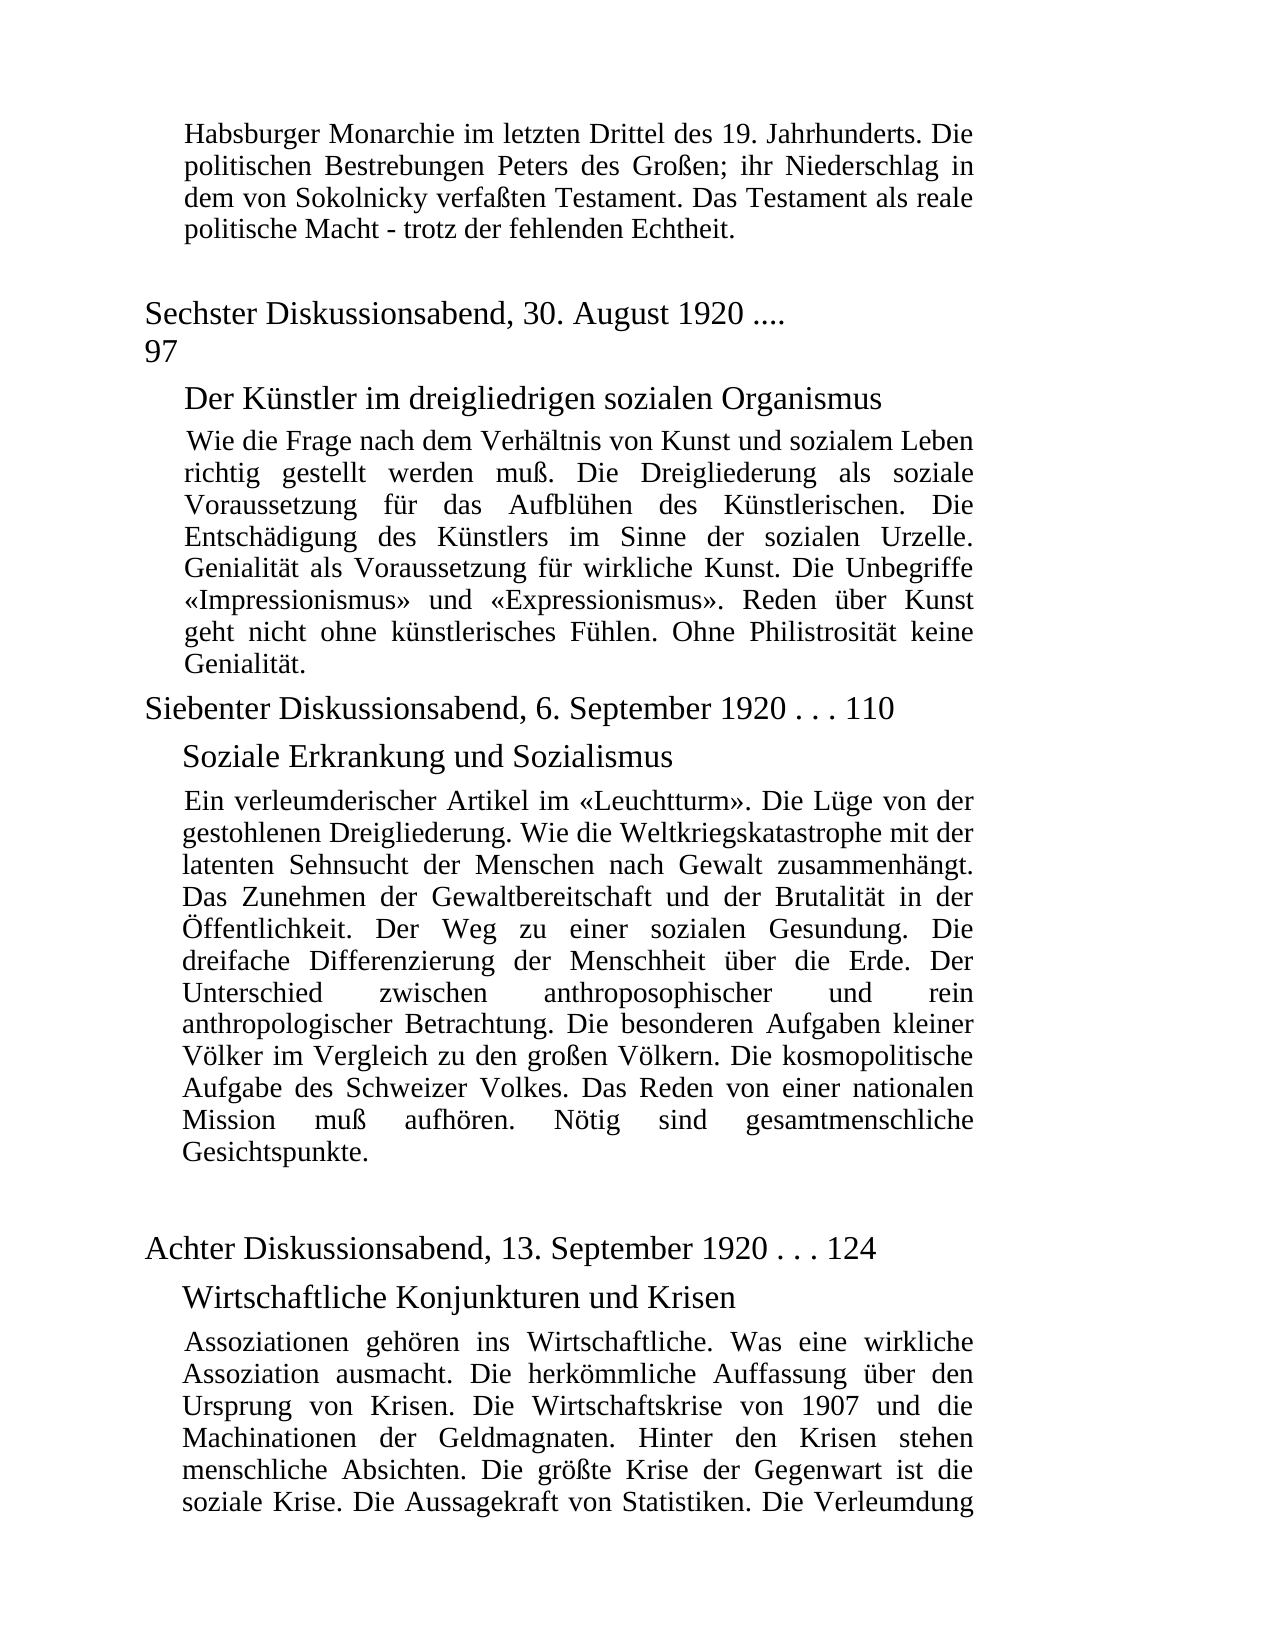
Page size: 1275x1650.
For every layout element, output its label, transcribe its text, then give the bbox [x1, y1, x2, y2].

text Sechster Diskussionsabend, 30. August 1920 .... 97 [144, 293, 974, 370]
text Ein verleumderischer Artikel im «Leuchtturm». Die Lüge von der gestohlenen Dreigliederung. Wie die Weltkriegskatastrophe mit der latenten Sehnsucht der Menschen nach Gewalt zusammenhängt. Das Zunehmen der Gewaltbereitschaft und der Brutalität in der Öffentlichkeit. Der Weg zu einer sozialen Gesundung. Die dreifache Differenzierung der Menschheit über die Erde. Der Unterschied zwischen anthroposophischer und rein anthropologischer Betrachtung. Die besonderen Aufgaben kleiner Völker im Vergleich zu den großen Völkern. Die kosmopolitische Aufgabe des Schweizer Volkes. Das Reden von einer nationalen Mission muß aufhören. Nötig sind gesamtmenschliche Gesichtspunkte. [182, 785, 974, 1168]
text Der Künstler im dreigliedrigen sozialen Organismus [144, 378, 974, 416]
text Siebenter Diskussionsabend, 6. September 1920 . . . 110 Soziale Erkrankung und Sozialismus [144, 688, 974, 775]
text Assoziationen gehören ins Wirtschaftliche. Was eine wirkliche Assoziation ausmacht. Die herkömmliche Auffassung über den Ursprung von Krisen. Die Wirtschaftskrise von 1907 und die Machinationen der Geldmagnaten. Hinter den Krisen stehen menschliche Absichten. Die größte Krise der Gegenwart ist die soziale Krise. Die Aussagekraft von Statistiken. Die Verleumdung [182, 1326, 974, 1517]
text Achter Diskussionsabend, 13. September 1920 . . . 124 Wirtschaftliche Konjunkturen und Krisen [144, 1228, 974, 1316]
text Wie die Frage nach dem Verhältnis von Kunst und sozialem Leben richtig gestellt werden muß. Die Dreigliederung als soziale Voraussetzung für das Aufblühen des Künstlerischen. Die Entschädigung des Künstlers im Sinne der sozialen Urzelle. Genialität als Voraussetzung für wirkliche Kunst. Die Unbegriffe «Impressionismus» und «Expressionismus». Reden über Kunst geht nicht ohne künstlerisches Fühlen. Ohne Philistrosität keine Genialität. [184, 425, 974, 680]
text Habsburger Monarchie im letzten Drittel des 19. Jahrhunderts. Die politischen Bestrebungen Peters des Großen; ihr Niederschlag in dem von Sokolnicky verfaßten Testament. Das Testament als reale politische Macht - trotz der fehlenden Echtheit. [184, 118, 974, 245]
